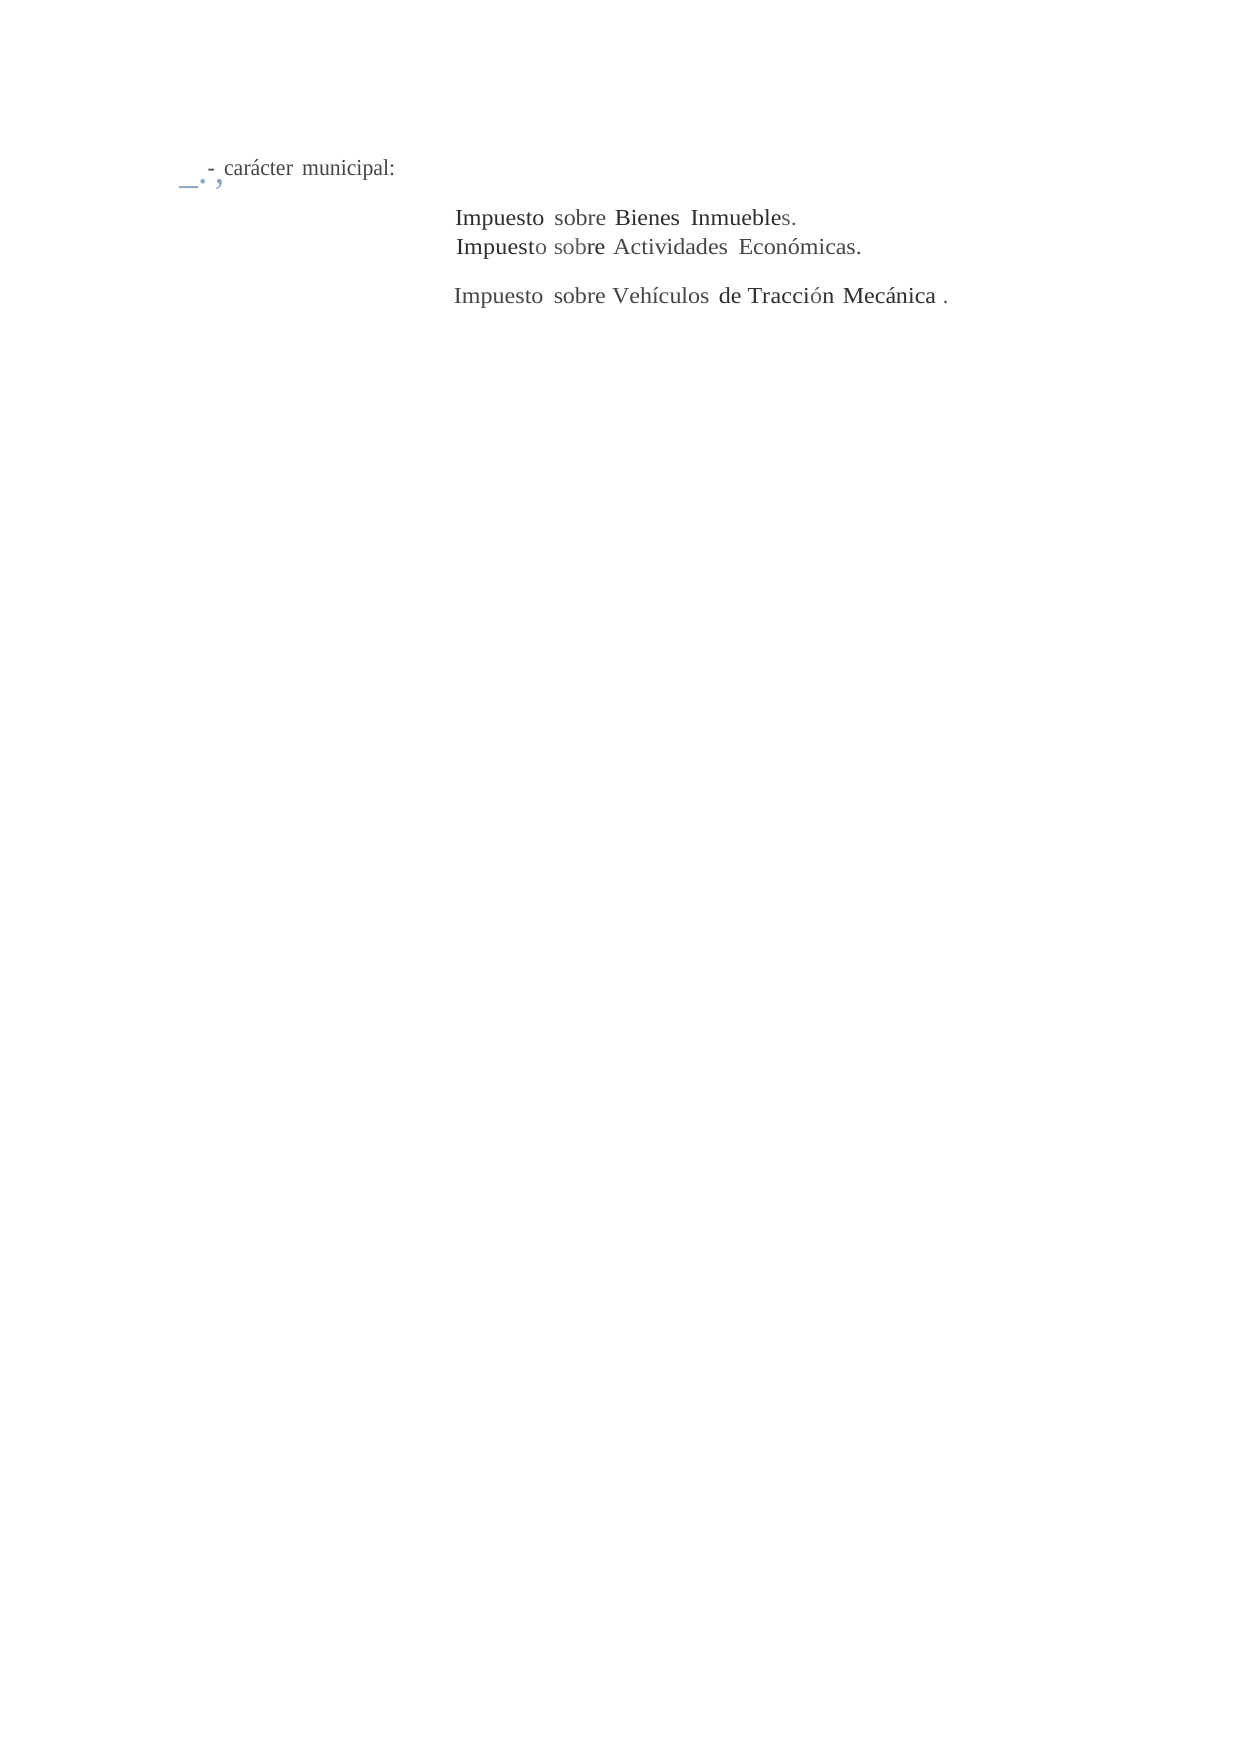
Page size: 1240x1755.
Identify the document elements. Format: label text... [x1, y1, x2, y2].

text _.-,carácter municipal: [179, 146, 1094, 183]
text Impuesto sobre Vehículos de Tracción Mecánica . [454, 283, 1094, 308]
text Impuesto sobre Bienes Inmuebles. Impuesto sobre Actividades Económicas. [455, 204, 886, 259]
